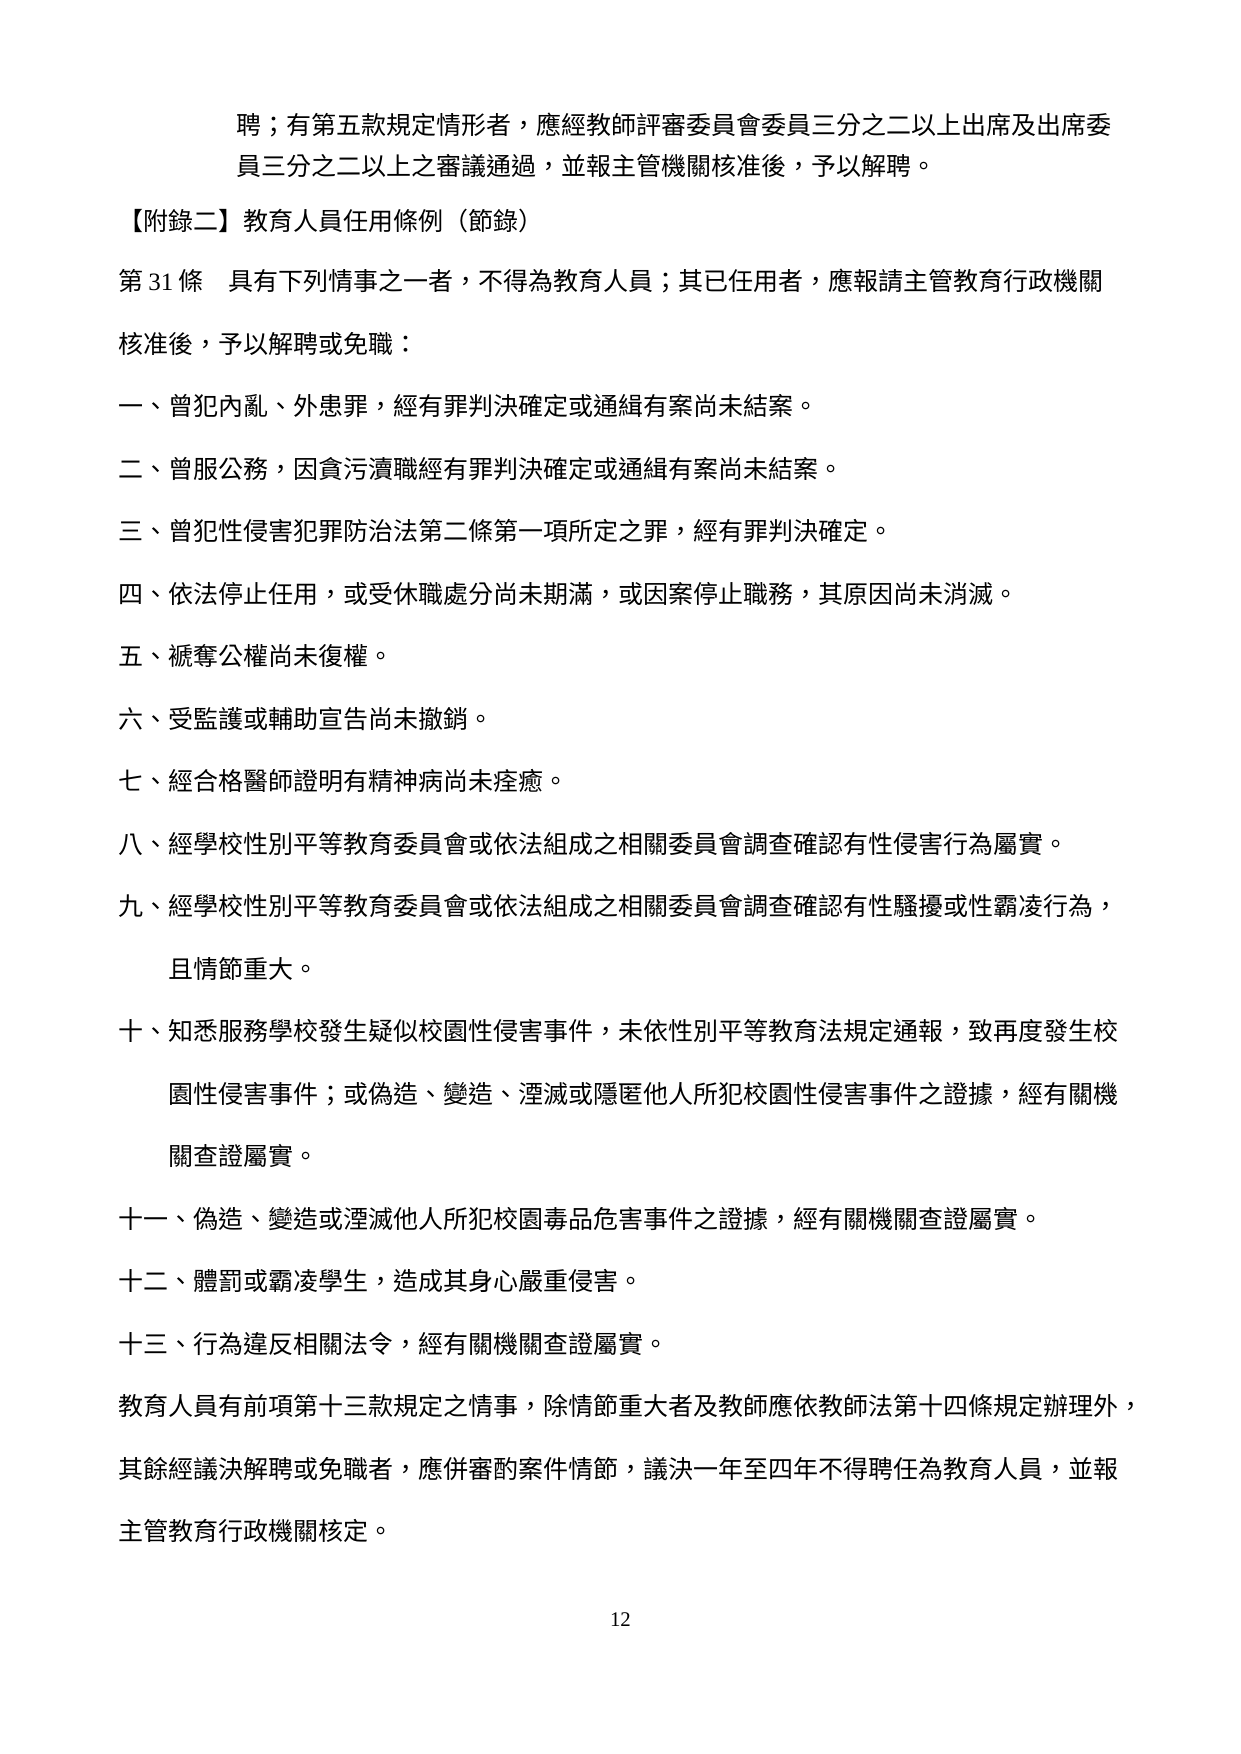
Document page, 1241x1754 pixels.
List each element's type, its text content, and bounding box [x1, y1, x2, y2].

text 三、曾犯性侵害犯罪防治法第二條第一項所定之罪，經有罪判決確定。 [118, 488, 1122, 551]
text 八、經學校性別平等教育委員會或依法組成之相關委員會調查確認有性侵害行為屬實。 [118, 801, 1122, 863]
text 十三、行為違反相關法令，經有關機關查證屬實。 [118, 1301, 1122, 1363]
text 十一、偽造、變造或湮滅他人所犯校園毒品危害事件之證據，經有關機關查證屬實。 [118, 1176, 1122, 1238]
text 一、曾犯內亂、外患罪，經有罪判決確定或通緝有案尚未結案。 [118, 363, 1122, 426]
text 教育人員有前項第十三款規定之情事，除情節重大者及教師應依教師法第十四條規定辦理外，其餘經議決解聘或免職者，應併審酌案件情節，議決一年至四年不得聘任為教育人員，並報主管教育行政機關核定。 [118, 1363, 1122, 1551]
text 九、經學校性別平等教育委員會或依法組成之相關委員會調查確認有性騷擾或性霸凌行為，且情節重大。 [118, 863, 1122, 988]
text 四、依法停止任用，或受休職處分尚未期滿，或因案停止職務，其原因尚未消滅。 [118, 551, 1122, 613]
text 七、經合格醫師證明有精神病尚未痊癒。 [118, 738, 1122, 801]
text 十二、體罰或霸凌學生，造成其身心嚴重侵害。 [118, 1238, 1122, 1301]
text 五、褫奪公權尚未復權。 [118, 613, 1122, 676]
text 第31條 具有下列情事之一者，不得為教育人員；其已任用者，應報請主管教育行政機關核准後，予以解聘或免職： [118, 238, 1122, 363]
text 六、受監護或輔助宣告尚未撤銷。 [118, 676, 1122, 738]
text 聘；有第五款規定情形者，應經教師評審委員會委員三分之二以上出席及出席委員三分之二以上之審議通過，並報主管機關核准後，予以解聘。 [236, 101, 1122, 184]
text 【附錄二】教育人員任用條例（節錄） [118, 197, 1122, 238]
text 二、曾服公務，因貪污瀆職經有罪判決確定或通緝有案尚未結案。 [118, 426, 1122, 488]
text 十、知悉服務學校發生疑似校園性侵害事件，未依性別平等教育法規定通報，致再度發生校園性侵害事件；或偽造、變造、湮滅或隱匿他人所犯校園性侵害事件之證據，經有關機關查證屬實。 [118, 988, 1122, 1176]
